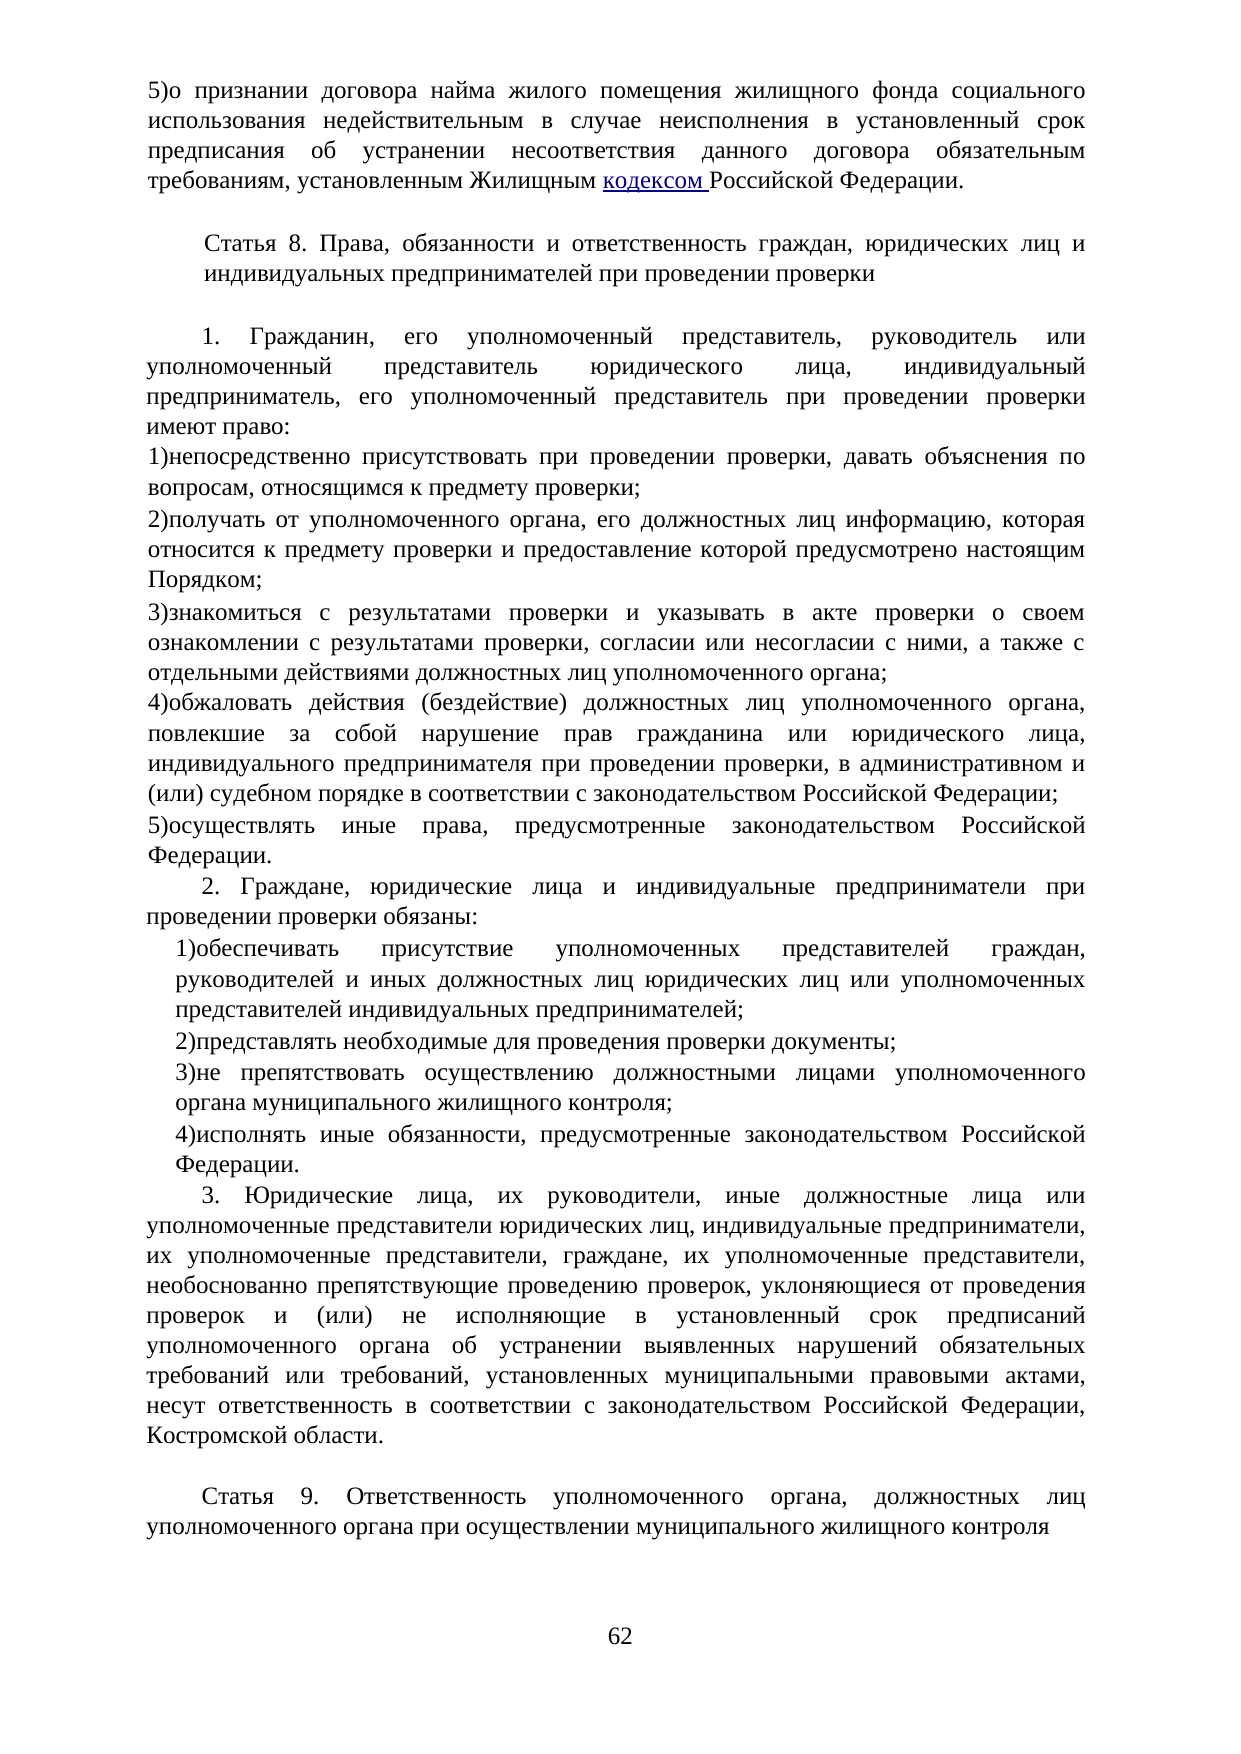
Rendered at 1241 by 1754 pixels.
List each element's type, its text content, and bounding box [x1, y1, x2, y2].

list получать от уполномоченного органа, его должностных лиц информацию, которая относится к предмету проверки и предоставление которой предусмотрено настоящим Порядком; [148, 504, 1086, 593]
list представлять необходимые для проведения проверки документы; [148, 1026, 1086, 1055]
list обеспечивать присутствие уполномоченных представителей граждан, руководителей и иных должностных лиц юридических лиц или уполномоченных представителей индивидуальных предпринимателей; [148, 933, 1086, 1022]
list о признании договора найма жилого помещения жилищного фонда социального использования недействительным в случае неисполнения в установленный срок предписания об устранении несоответствия данного договора обязательным требованиям, установленным Жилищным кодексом Российской Федерации. [148, 75, 1086, 194]
list непосредственно присутствовать при проведении проверки, давать объяснения по вопросам, относящимся к предмету проверки; [148, 441, 1086, 500]
text Статья 8. Права, обязанности и ответственность граждан, юридических лиц и индивидуальных предпринимателей при проведении проверки [204, 228, 1086, 287]
text 1. Гражданин, его уполномоченный представитель, руководитель или уполномоченный представитель юридического лица, индивидуальный предприниматель, его уполномоченный представитель при проведении проверки имеют право: [146, 321, 1086, 440]
text 2. Граждане, юридические лица и индивидуальные предприниматели при проведении проверки обязаны: [146, 871, 1086, 930]
list осуществлять иные права, предусмотренные законодательством Российской Федерации. [148, 810, 1086, 869]
text 3. Юридические лица, их руководители, иные должностные лица или уполномоченные представители юридических лиц, индивидуальные предприниматели, их уполномоченные представители, граждане, их уполномоченные представители, необоснованно препятствующие проведению проверок, уклоняющиеся от проведения проверок и (или) не исполняющие в установленный срок предписаний уполномоченного органа об устранении выявленных нарушений обязательных требований или требований, установленных муниципальными правовыми актами, несут ответственность в соответствии с законодательством Российской Федерации, Костромской области. [146, 1180, 1086, 1449]
list обжаловать действия (бездействие) должностных лиц уполномоченного органа, повлекшие за собой нарушение прав гражданина или юридического лица, индивидуального предпринимателя при проведении проверки, в административном и (или) судебном порядке в соответствии с законодательством Российской Федерации; [148, 687, 1086, 807]
text Статья 9. Ответственность уполномоченного органа, должностных лиц уполномоченного органа при осуществлении муниципального жилищного контроля [146, 1481, 1086, 1540]
list исполнять иные обязанности, предусмотренные законодательством Российской Федерации. [148, 1119, 1086, 1178]
list знакомиться с результатами проверки и указывать в акте проверки о своем ознакомлении с результатами проверки, согласии или несогласии с ними, а также с отдельными действиями должностных лиц уполномоченного органа; [148, 597, 1086, 686]
list не препятствовать осуществлению должностными лицами уполномоченного органа муниципального жилищного контроля; [148, 1057, 1086, 1116]
